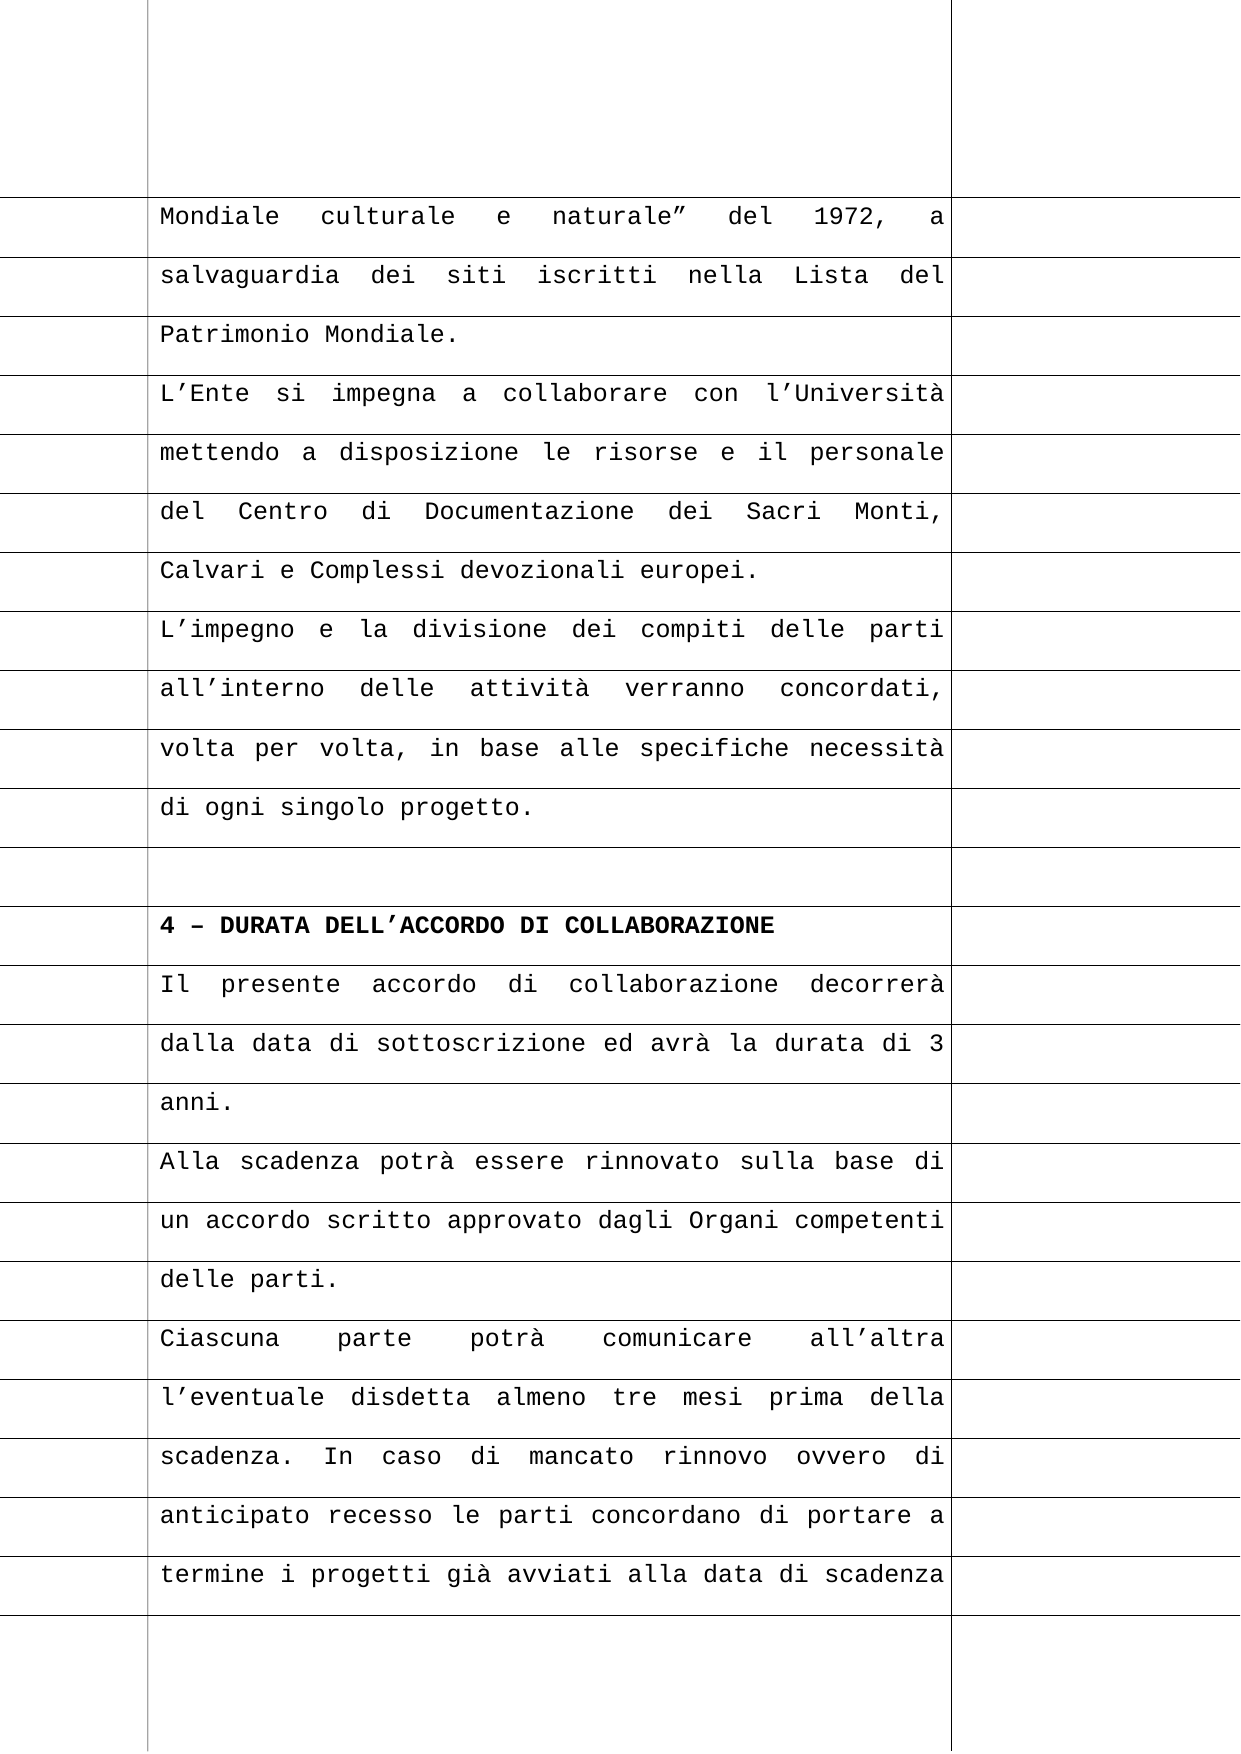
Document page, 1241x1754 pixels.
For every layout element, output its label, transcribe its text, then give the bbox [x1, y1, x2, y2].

text [159, 1122, 945, 1143]
text Patrimonio Mondiale. [159, 317, 945, 354]
text Calvari e Complessi devozionali europei. [159, 553, 945, 591]
text [159, 177, 945, 197]
text l’eventuale disdetta almeno tre mesi prima della [159, 1380, 945, 1438]
text delle parti. [159, 1262, 945, 1299]
text mettendo a disposizione le risorse e il personale [159, 435, 945, 493]
text del Centro di Documentazione dei Sacri Monti, [159, 494, 945, 552]
text [159, 1299, 945, 1320]
text L’impegno e la divisione dei compiti delle parti [159, 612, 945, 670]
text dalla data di sottoscrizione ed avrà la durata di 3 [159, 1025, 945, 1083]
text [159, 886, 945, 906]
text 4 – DURATA DELL’ACCORDO DI COLLABORAZIONE [159, 907, 945, 945]
text di ogni singolo progetto. [159, 789, 945, 827]
text anni. [159, 1084, 945, 1122]
text [159, 354, 945, 375]
text Mondiale culturale e naturale” del 1972, a [159, 198, 945, 257]
text un accordo scritto approvato dagli Organi competenti [159, 1203, 945, 1261]
text all’interno delle attività verranno concordati, [159, 671, 945, 729]
text Alla scadenza potrà essere rinnovato sulla base di [159, 1144, 945, 1202]
text termine i progetti già avviati alla data di scadenza [159, 1557, 945, 1595]
text Il presente accordo di collaborazione decorrerà [159, 966, 945, 1024]
text anticipato recesso le parti concordano di portare a [159, 1498, 945, 1556]
text volta per volta, in base alle specifiche necessità [159, 730, 945, 788]
text L’Ente si impegna a collaborare con l’Università [159, 376, 945, 434]
text Ciascuna parte potrà comunicare all’altra [159, 1321, 945, 1379]
text scadenza. In caso di mancato rinnovo ovvero di [159, 1439, 945, 1497]
text [159, 591, 945, 611]
text [159, 945, 945, 965]
text salvaguardia dei siti iscritti nella Lista del [159, 258, 945, 316]
